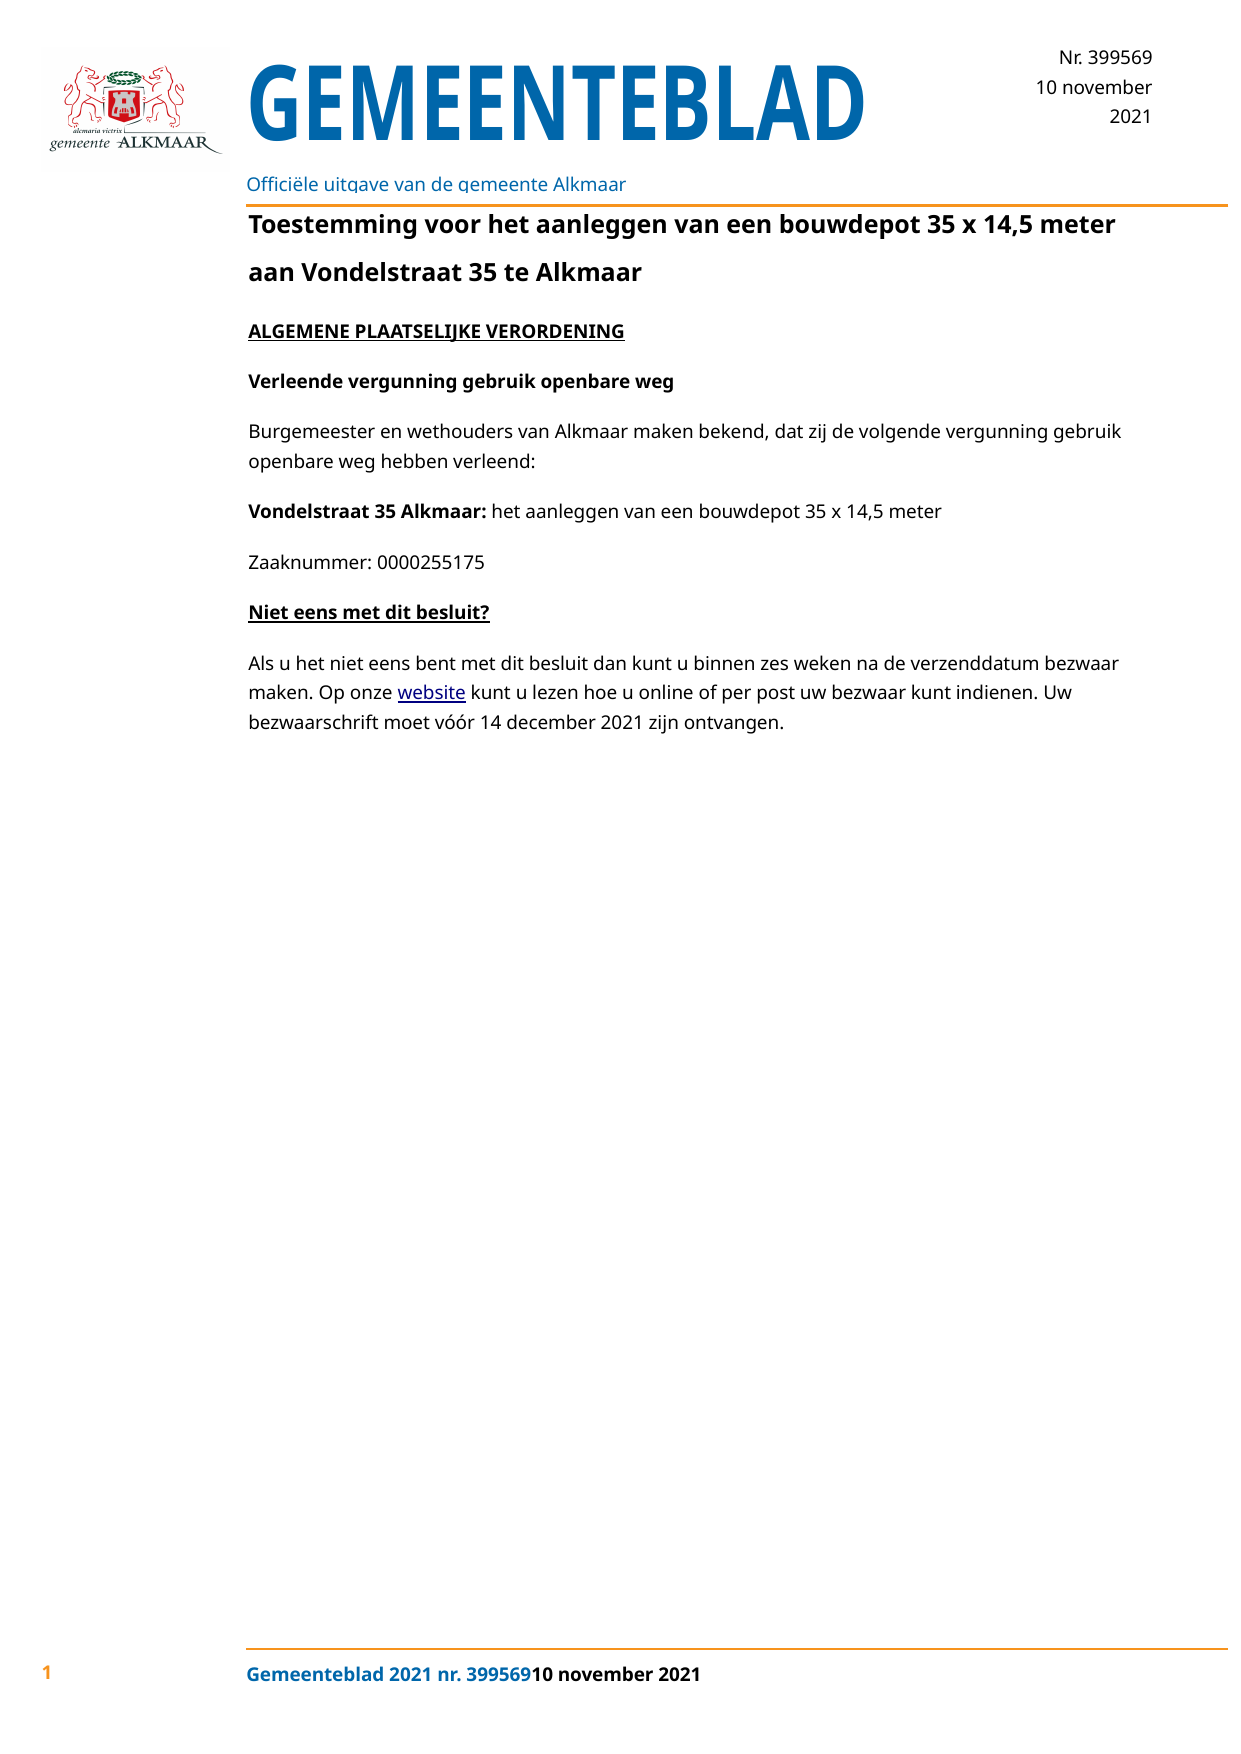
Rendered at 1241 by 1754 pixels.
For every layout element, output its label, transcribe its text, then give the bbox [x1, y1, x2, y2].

picture [41, 47, 231, 172]
text Toestemming voor het aanleggen van een bouwdepot 35 x 14,5 meter aan Vondelstraat 35 te Alkmaar [248, 207, 1152, 288]
text Burgemeester en wethouders van Alkmaar maken bekend, dat zij de volgende vergunning gebruik openbare weg hebben verleend: [248, 419, 1152, 474]
text Vondelstraat 35 Alkmaar: het aanleggen van een bouwdepot 35 x 14,5 meter [248, 499, 1152, 524]
text Niet eens met dit besluit? [248, 599, 1152, 625]
text Verleende vergunning gebruik openbare weg [248, 368, 1152, 394]
text Als u het niet eens bent met dit besluit dan kunt u binnen zes weken na de verzenddatum bezwaar maken. Op onze website kunt u lezen hoe u online of per post uw bezwaar kunt indienen. Uw bezwaarschrift moet vóór 14 december 2021 zijn ontvangen. [248, 650, 1152, 735]
text ALGEMENE PLAATSELIJKE VERORDENING [248, 318, 1152, 344]
text Zaaknummer: 0000255175 [248, 549, 1152, 575]
